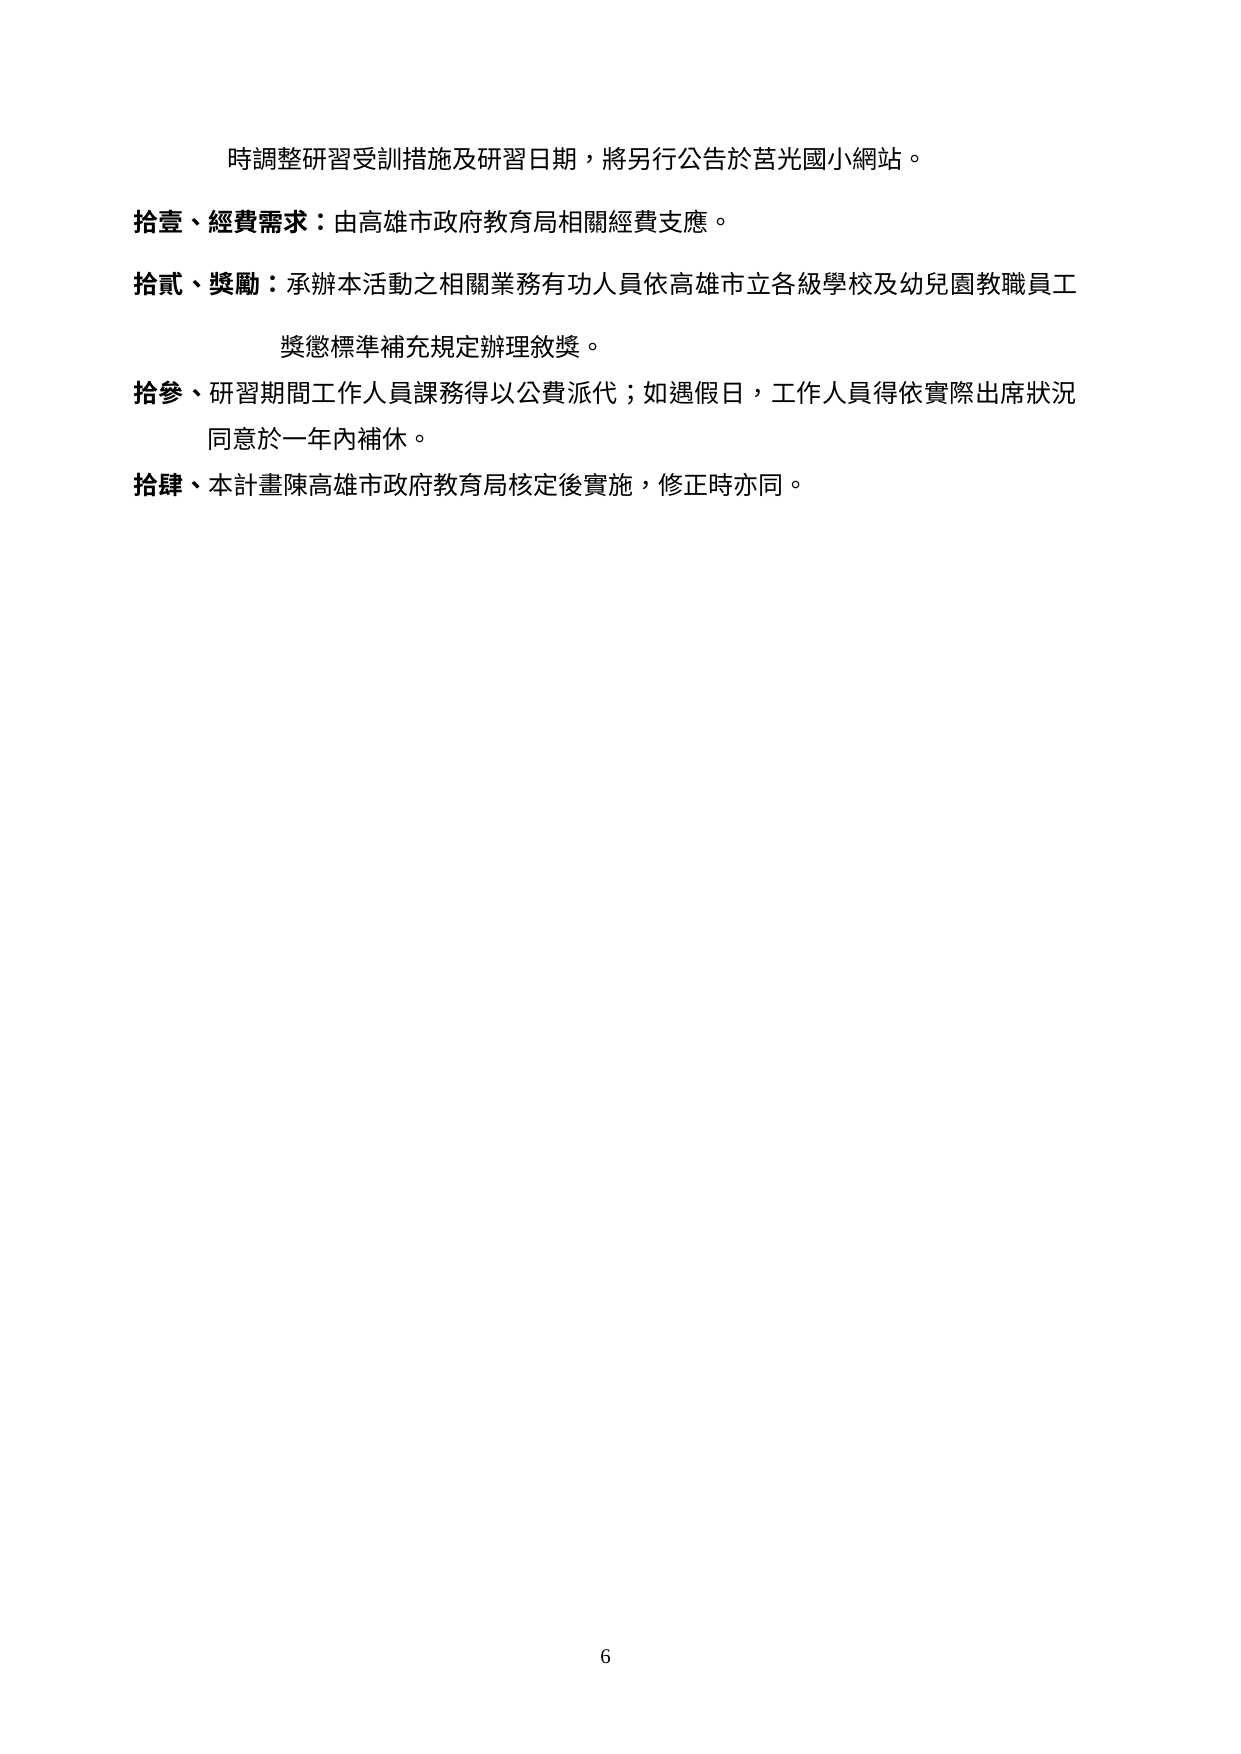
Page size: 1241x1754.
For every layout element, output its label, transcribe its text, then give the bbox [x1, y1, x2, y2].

text 拾壹、經費需求：由高雄市政府教育局相關經費支應。 [133, 179, 1078, 241]
text 拾參、研習期間工作人員課務得以公費派代；如遇假日，工作人員得依實際出席狀況同意於一年內補休。 [133, 366, 1078, 458]
text 拾貳、獎勵：承辦本活動之相關業務有功人員依高雄市立各級學校及幼兒園教職員工獎懲標準補充規定辦理敘獎。 [133, 241, 1078, 366]
text 時調整研習受訓措施及研習日期，將另行公告於莒光國小網站。 [177, 116, 1078, 179]
text 拾肆、本計畫陳高雄市政府教育局核定後實施，修正時亦同。 [133, 458, 1078, 504]
